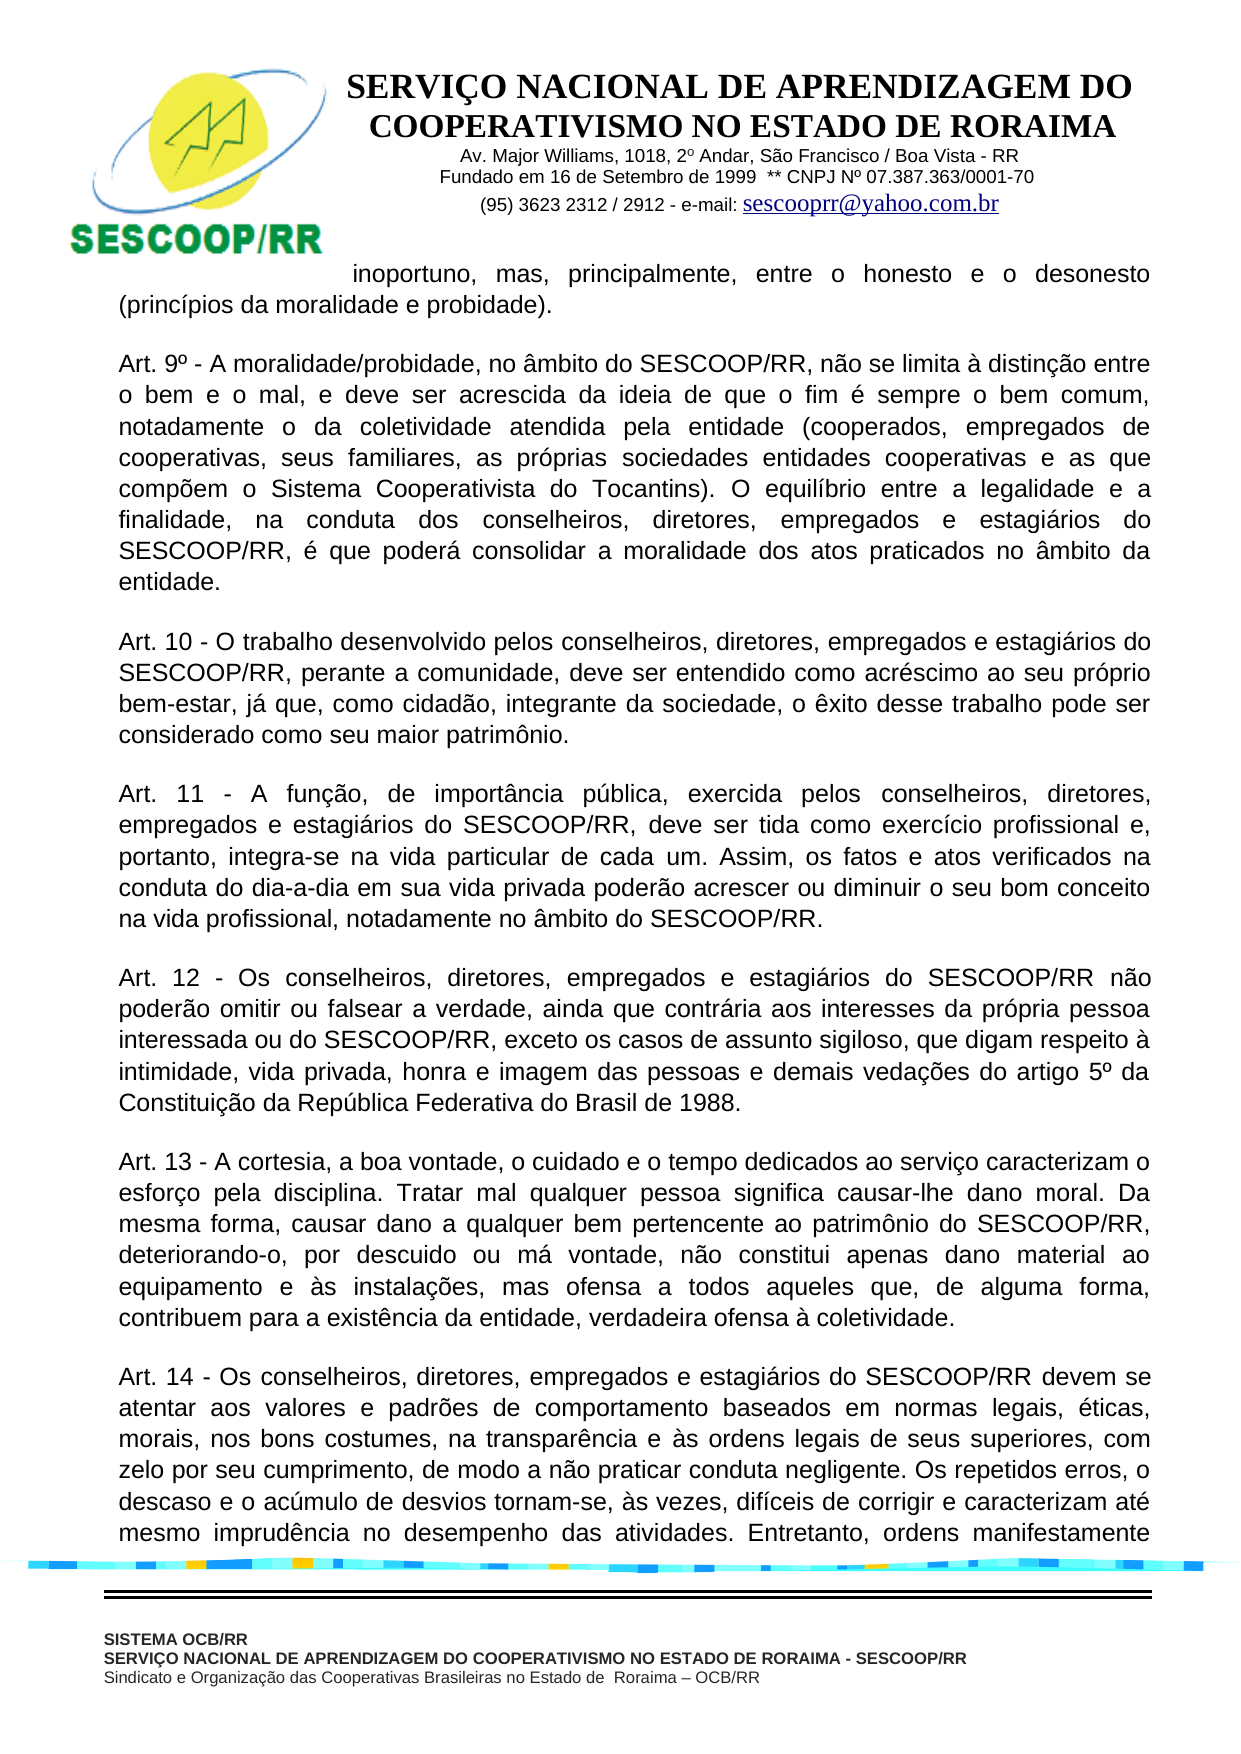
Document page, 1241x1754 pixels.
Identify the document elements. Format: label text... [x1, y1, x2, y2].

text Art. 11 - A função, de importância pública, exercida pelos conselheiros, diretores, empregados e estagiários do SESCOOP/RR, deve ser tida como exercício profissional e, portanto, integra-se na vida particular de cada um. Assim, os fatos e atos verificados na conduta do dia-a-dia em sua vida privada poderão acrescer ou diminuir o seu bom conceito na vida profissional, notadamente no âmbito do SESCOOP/RR. [118, 777, 1152, 932]
text Art. 9º - A moralidade/probidade, no âmbito do SESCOOP/RR, não se limita à distinção entre o bem e o mal, e deve ser acrescida da ideia de que o fim é sempre o bem comum, notadamente o da coletividade atendida pela entidade (cooperados, empregados de cooperativas, seus familiares, as próprias sociedades entidades cooperativas e as que compõem o Sistema Cooperativista do Tocantins). O equilíbrio entre a legalidade e a finalidade, na conduta dos conselheiros, diretores, empregados e estagiários do SESCOOP/RR, é que poderá consolidar a moralidade dos atos praticados no âmbito da entidade. [118, 347, 1152, 595]
text Art. 14 - Os conselheiros, diretores, empregados e estagiários do SESCOOP/RR devem se atentar aos valores e padrões de comportamento baseados em normas legais, éticas, morais, nos bons costumes, na transparência e às ordens legais de seus superiores, com zelo por seu cumprimento, de modo a não praticar conduta negligente. Os repetidos erros, o descaso e o acúmulo de desvios tornam-se, às vezes, difíceis de corrigir e caracterizam até mesmo imprudência no desempenho das atividades. Entretanto, ordens manifestamente [118, 1360, 1152, 1546]
text Art. 12 - Os conselheiros, diretores, empregados e estagiários do SESCOOP/RR não poderão omitir ou falsear a verdade, ainda que contrária aos interesses da própria pessoa interessada ou do SESCOOP/RR, exceto os casos de assunto sigiloso, que digam respeito à intimidade, vida privada, honra e imagem das pessoas e demais vedações do artigo 5º da Constituição da República Federativa do Brasil de 1988. [118, 961, 1152, 1116]
text Art. 13 - A cortesia, a boa vontade, o cuidado e o tempo dedicados ao serviço caracterizam o esforço pela disciplina. Tratar mal qualquer pessoa significa causar-lhe dano moral. Da mesma forma, causar dano a qualquer bem pertencente ao patrimônio do SESCOOP/RR, deteriorando-o, por descuido ou má vontade, não constitui apenas dano material ao equipamento e às instalações, mas ofensa a todos aqueles que, de alguma forma, contribuem para a existência da entidade, verdadeira ofensa à coletividade. [118, 1145, 1152, 1331]
text Art. 10 - O trabalho desenvolvido pelos conselheiros, diretores, empregados e estagiários do SESCOOP/RR, perante a comunidade, deve ser entendido como acréscimo ao seu próprio bem-estar, já que, como cidadão, integrante da sociedade, o êxito desse trabalho pode ser considerado como seu maior patrimônio. [118, 624, 1152, 748]
text inoportuno, mas, principalmente, entre o honesto e o desonesto (princípios da moralidade e probidade). [118, 256, 1152, 318]
